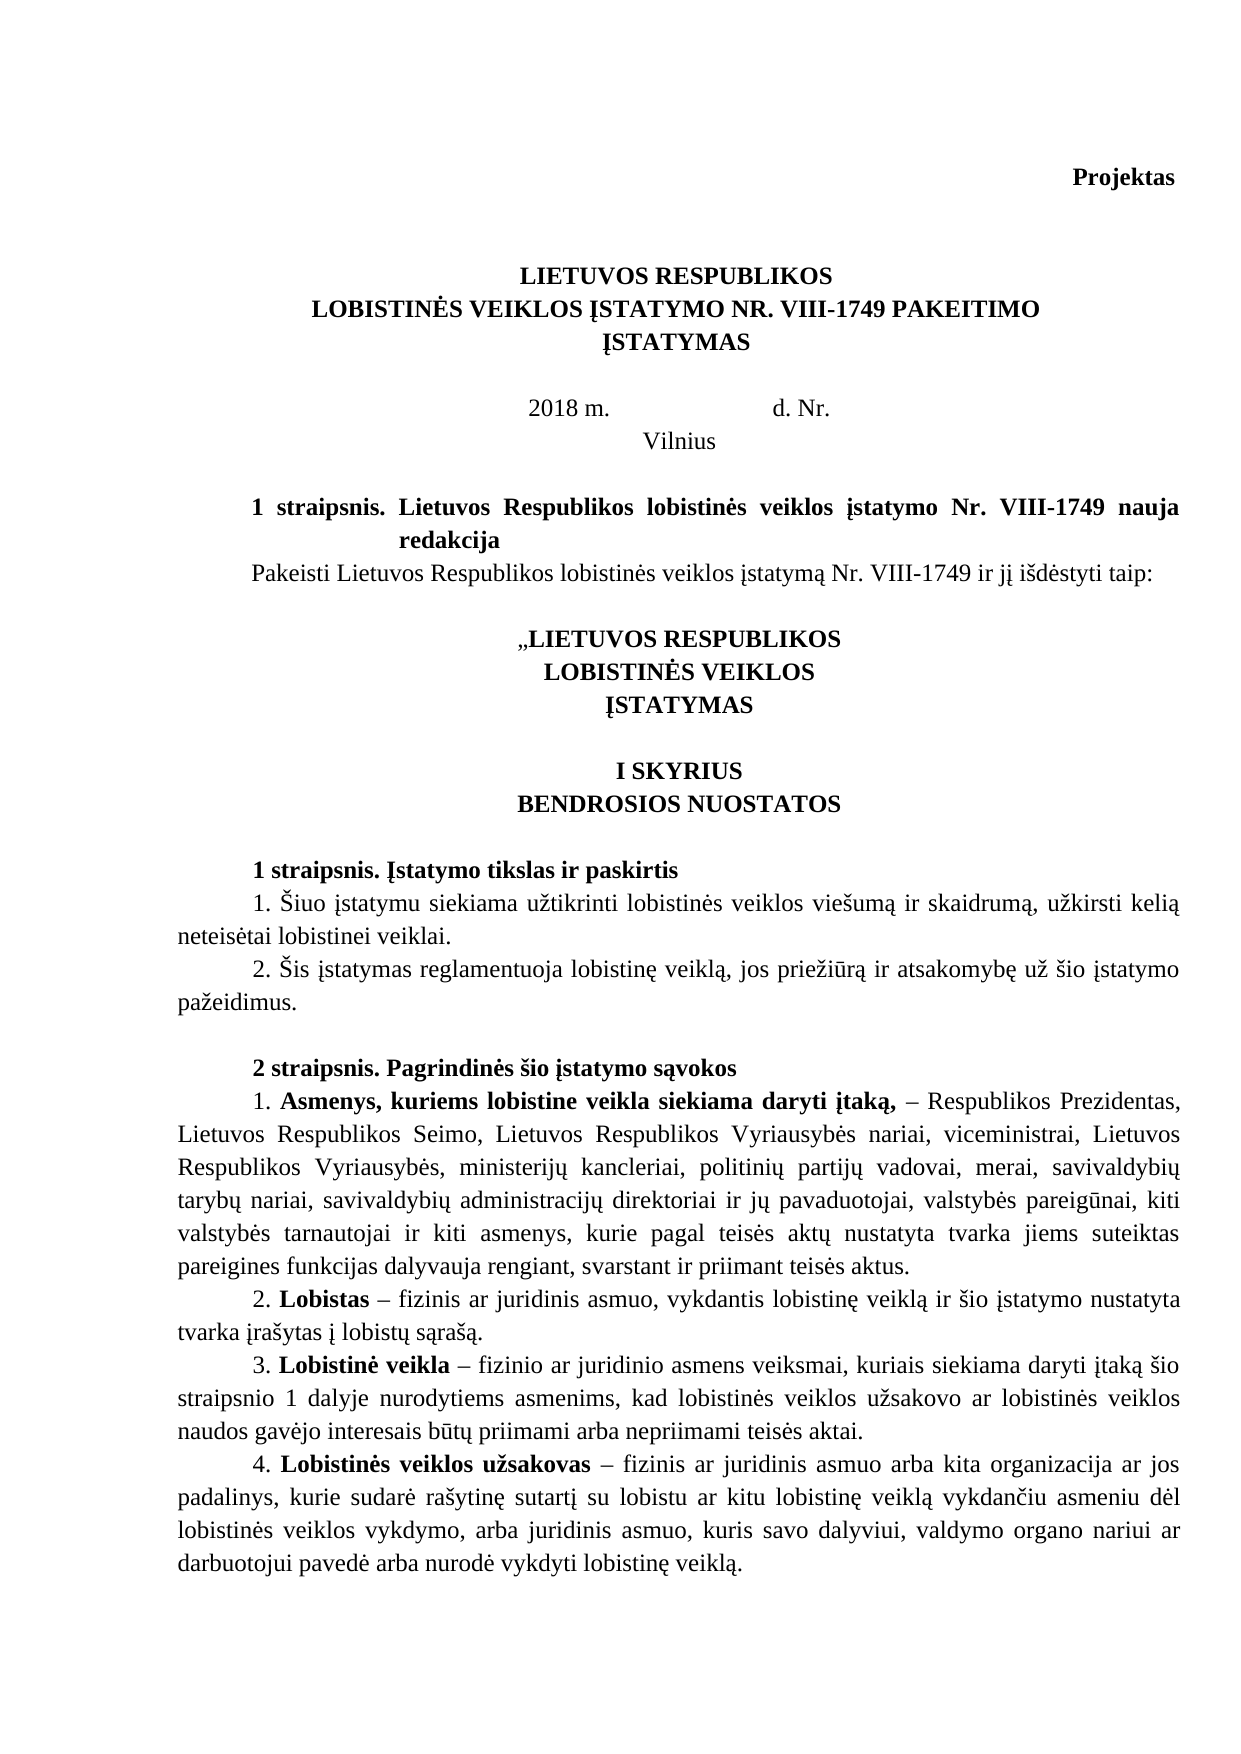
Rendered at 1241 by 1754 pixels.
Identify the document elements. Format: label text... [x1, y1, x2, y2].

text 4. Lobistinės veiklos užsakovas – fizinis ar juridinis asmuo arba kita organizacija ar jos padalinys, kurie sudarė rašytinę sutartį su lobistu ar kitu lobistinę veiklą vykdančiu asmeniu dėl lobistinės veiklos vykdymo, arba juridinis asmuo, kuris savo dalyviui, valdymo organo nariui ar darbuotojui pavedė arba nurodė vykdyti lobistinę veiklą. [177, 1449, 1181, 1577]
text 2. Šis įstatymas reglamentuoja lobistinę veiklą, jos priežiūrą ir atsakomybę už šio įstatymo pažeidimus. [177, 954, 1181, 1016]
text „LIETUVOS RESPUBLIKOS [177, 624, 1181, 653]
text Projektas [798, 162, 1181, 190]
text BENDROSIOS NUOSTATOS [177, 789, 1181, 818]
text 3. Lobistinė veikla – fizinio ar juridinio asmens veiksmai, kuriais siekiama daryti įtaką šio straipsnio 1 dalyje nurodytiems asmenims, kad lobistinės veiklos užsakovo ar lobistinės veiklos naudos gavėjo interesais būtų priimami arba nepriimami teisės aktai. [177, 1350, 1181, 1445]
text ĮSTATYMAS [177, 327, 1181, 356]
text 2018 m. d. Nr. [177, 393, 1181, 422]
text 2 straipsnis. Pagrindinės šio įstatymo sąvokos [177, 1053, 1181, 1082]
text I SKYRIUS [177, 756, 1181, 785]
text LOBISTINĖS VEIKLOS ĮSTATYMO NR. VIII-1749 PAKEITIMO [177, 294, 1181, 322]
text 1. Asmenys, kuriems lobistine veikla siekiama daryti įtaką, – Respublikos Prezidentas, Lietuvos Respublikos Seimo, Lietuvos Respublikos Vyriausybės nariai, viceministrai, Lietuvos Respublikos Vyriausybės, ministerijų kancleriai, politinių partijų vadovai, merai, savivaldybių tarybų nariai, savivaldybių administracijų direktoriai ir jų pavaduotojai, valstybės pareigūnai, kiti valstybės tarnautojai ir kiti asmenys, kurie pagal teisės aktų nustatyta tvarka jiems suteiktas pareigines funkcijas dalyvauja rengiant, svarstant ir priimant teisės aktus. [177, 1086, 1181, 1280]
text 1 straipsnis. Įstatymo tikslas ir paskirtis [177, 855, 1181, 884]
text 1 straipsnis. Lietuvos Respublikos lobistinės veiklos įstatymo Nr. VIII-1749 nauja redakcija [251, 492, 1181, 554]
text Vilnius [177, 426, 1181, 454]
text LIETUVOS RESPUBLIKOS [177, 261, 1181, 289]
text ĮSTATYMAS [177, 690, 1181, 719]
text Pakeisti Lietuvos Respublikos lobistinės veiklos įstatymą Nr. VIII-1749 ir jį išdėstyti taip: [177, 558, 1181, 587]
text 2. Lobistas – fizinis ar juridinis asmuo, vykdantis lobistinę veiklą ir šio įstatymo nustatyta tvarka įrašytas į lobistų sąrašą. [177, 1284, 1181, 1346]
text LOBISTINĖS VEIKLOS [177, 657, 1181, 686]
text 1. Šiuo įstatymu siekiama užtikrinti lobistinės veiklos viešumą ir skaidrumą, užkirsti kelią neteisėtai lobistinei veiklai. [177, 888, 1181, 950]
